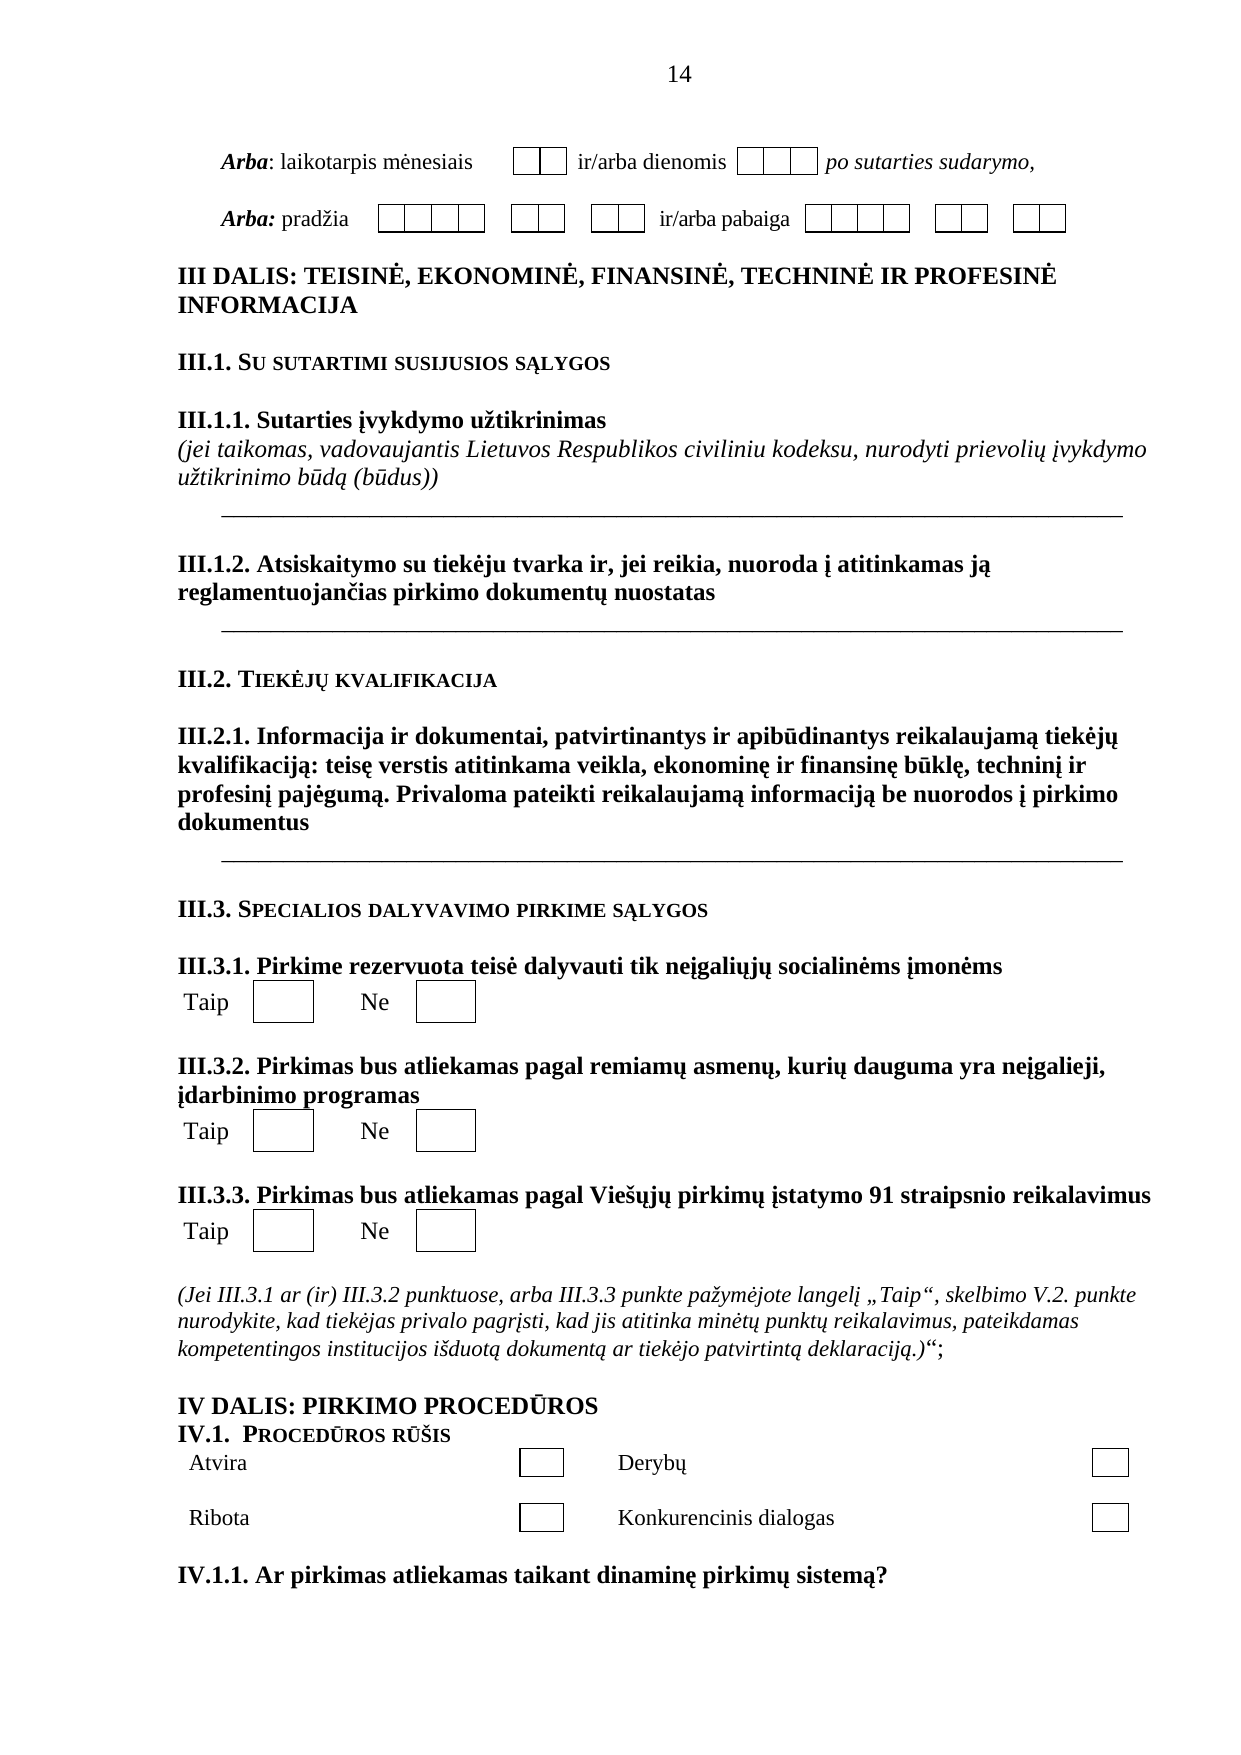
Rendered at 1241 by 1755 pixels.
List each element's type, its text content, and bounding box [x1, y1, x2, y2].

text (jei taikomas, vadovaujantis Lietuvos Respublikos civiliniu kodeksu, nurodyti prievolių įvykdymo užtikrinimo būdą (būdus)) [177, 434, 1181, 491]
text IV.1. Procedūros rūšis [177, 1419, 1240, 1448]
table_header [476, 980, 534, 1022]
text _ [221, 491, 1181, 520]
table_header [832, 205, 857, 231]
text _ [221, 836, 1181, 865]
table_header [177, 204, 218, 231]
text IV DALIS: PIRKIMO PROCEDŪROS [177, 1391, 1181, 1419]
table_header Derybų [606, 1448, 1092, 1476]
table_header [254, 981, 313, 1022]
text IV.1.1. Ar pirkimas atliekamas taikant dinaminę pirkimų sistemą? [177, 1560, 1181, 1589]
text III.3.3. Pirkimas bus atliekamas pagal Viešųjų pirkimų įstatymo 91 straipsnio reikalavimus [177, 1180, 1181, 1209]
table_header [459, 205, 484, 231]
text III DALIS: TEISINĖ, EKONOMINĖ, FINANSINĖ, TECHNINĖ IR PROFESINĖ INFORMACIJA [177, 261, 1214, 319]
table_header [541, 148, 566, 174]
text (Jei III.3.1 ar (ir) III.3.2 punktuose, arba III.3.3 punkte pažymėjote langelį „Taip“, skelbimo V.2. punkte nurodykite, kad tiekėjas privalo pagrįsti, kad jis atitinka minėtų punktų reikalavimus, pateikdamas kompetentingos institucijos išduotą dokumentą ar tiekėjo patvirtintą deklaraciją.)“; [177, 1281, 1181, 1362]
table_header ir/arba pabaiga [645, 204, 805, 231]
table_header [254, 1210, 313, 1251]
table_header [314, 1209, 357, 1251]
text III.1. Su sutartimi susijusios sąlygos [177, 347, 1240, 376]
table_header [476, 1109, 534, 1151]
text III.3.2. Pirkimas bus atliekamas pagal remiamų asmenų, kurių dauguma yra neįgalieji, įdarbinimo programas [177, 1051, 1181, 1109]
table_header Taip [180, 1209, 253, 1251]
table_cell [606, 1476, 1092, 1503]
text _ [221, 606, 1181, 635]
table_header [514, 148, 539, 174]
table_cell [563, 1476, 606, 1503]
table_header [962, 205, 987, 231]
table_header [791, 148, 817, 174]
text III.1.1. Sutarties įvykdymo užtikrinimas [177, 405, 1181, 434]
table_cell [520, 1477, 563, 1503]
table_header [858, 205, 883, 231]
table_header [379, 205, 404, 231]
table_header [314, 980, 357, 1022]
table_cell [521, 1504, 563, 1531]
table_header [565, 204, 591, 231]
table_header [884, 205, 909, 231]
table_header [417, 1210, 475, 1251]
table_header [314, 1109, 357, 1151]
text III.1.2. Atsiskaitymo su tiekėju tvarka ir, jei reikia, nuoroda į atitinkamas ją reglamentuojančias pirkimo dokumentų nuostatas [177, 549, 1181, 606]
table_cell [1093, 1504, 1128, 1531]
table_header Ne [357, 980, 416, 1022]
text III.3.1. Pirkime rezervuota teisė dalyvauti tik neįgaliųjų socialinėms įmonėms [177, 951, 1181, 980]
table_header [254, 1110, 313, 1151]
table_header po sutarties sudarymo, [818, 147, 1066, 174]
table_header Arba: laikotarpis mėnesiais [218, 147, 513, 174]
table_cell [1092, 1477, 1129, 1503]
table_header [417, 981, 475, 1022]
table_cell [177, 1476, 520, 1503]
table_cell Konkurencinis dialogas [606, 1503, 1092, 1531]
table_header [485, 204, 511, 231]
table_header [764, 148, 790, 174]
table_header [936, 205, 961, 231]
table_header [988, 204, 1013, 231]
text III.2. Tiekėjų kvalifikacija [177, 664, 1240, 692]
table_header [177, 147, 218, 174]
table_header [539, 205, 564, 231]
table_header [476, 1209, 534, 1251]
table_header Atvira [177, 1448, 519, 1476]
table_cell Ribota [177, 1503, 519, 1531]
table_header [512, 205, 538, 231]
table_header [432, 205, 458, 231]
table_header [738, 148, 763, 174]
table_header [619, 205, 644, 231]
table_header [521, 1449, 563, 1476]
table_header [1093, 1449, 1128, 1476]
table_header [806, 205, 831, 231]
table_cell [564, 1503, 606, 1531]
table_header [910, 204, 935, 231]
table_header Ne [357, 1109, 416, 1151]
table_header Arba: pradžia [218, 204, 378, 231]
table_header [564, 1448, 606, 1476]
table_header [592, 205, 618, 231]
text III.2.1. Informacija ir dokumentai, patvirtinantys ir apibūdinantys reikalaujamą tiekėjų kvalifikaciją: teisę verstis atitinkama veikla, ekonominę ir finansinę būklę, techninį ir profesinį pajėgumą. Privaloma pateikti reikalaujamą informaciją be nuorodos į pirkimo dokumentus [177, 721, 1181, 836]
table_header [405, 205, 431, 231]
text III.3. Specialios dalyvavimo pirkime sąlygos [177, 894, 1240, 922]
table_header [1040, 205, 1065, 231]
table_header ir/arba dienomis [567, 147, 737, 174]
table_header Taip [180, 980, 253, 1022]
table_header [417, 1110, 475, 1151]
table_header Ne [357, 1209, 416, 1251]
table_header [1014, 205, 1039, 231]
table_header Taip [180, 1109, 253, 1151]
